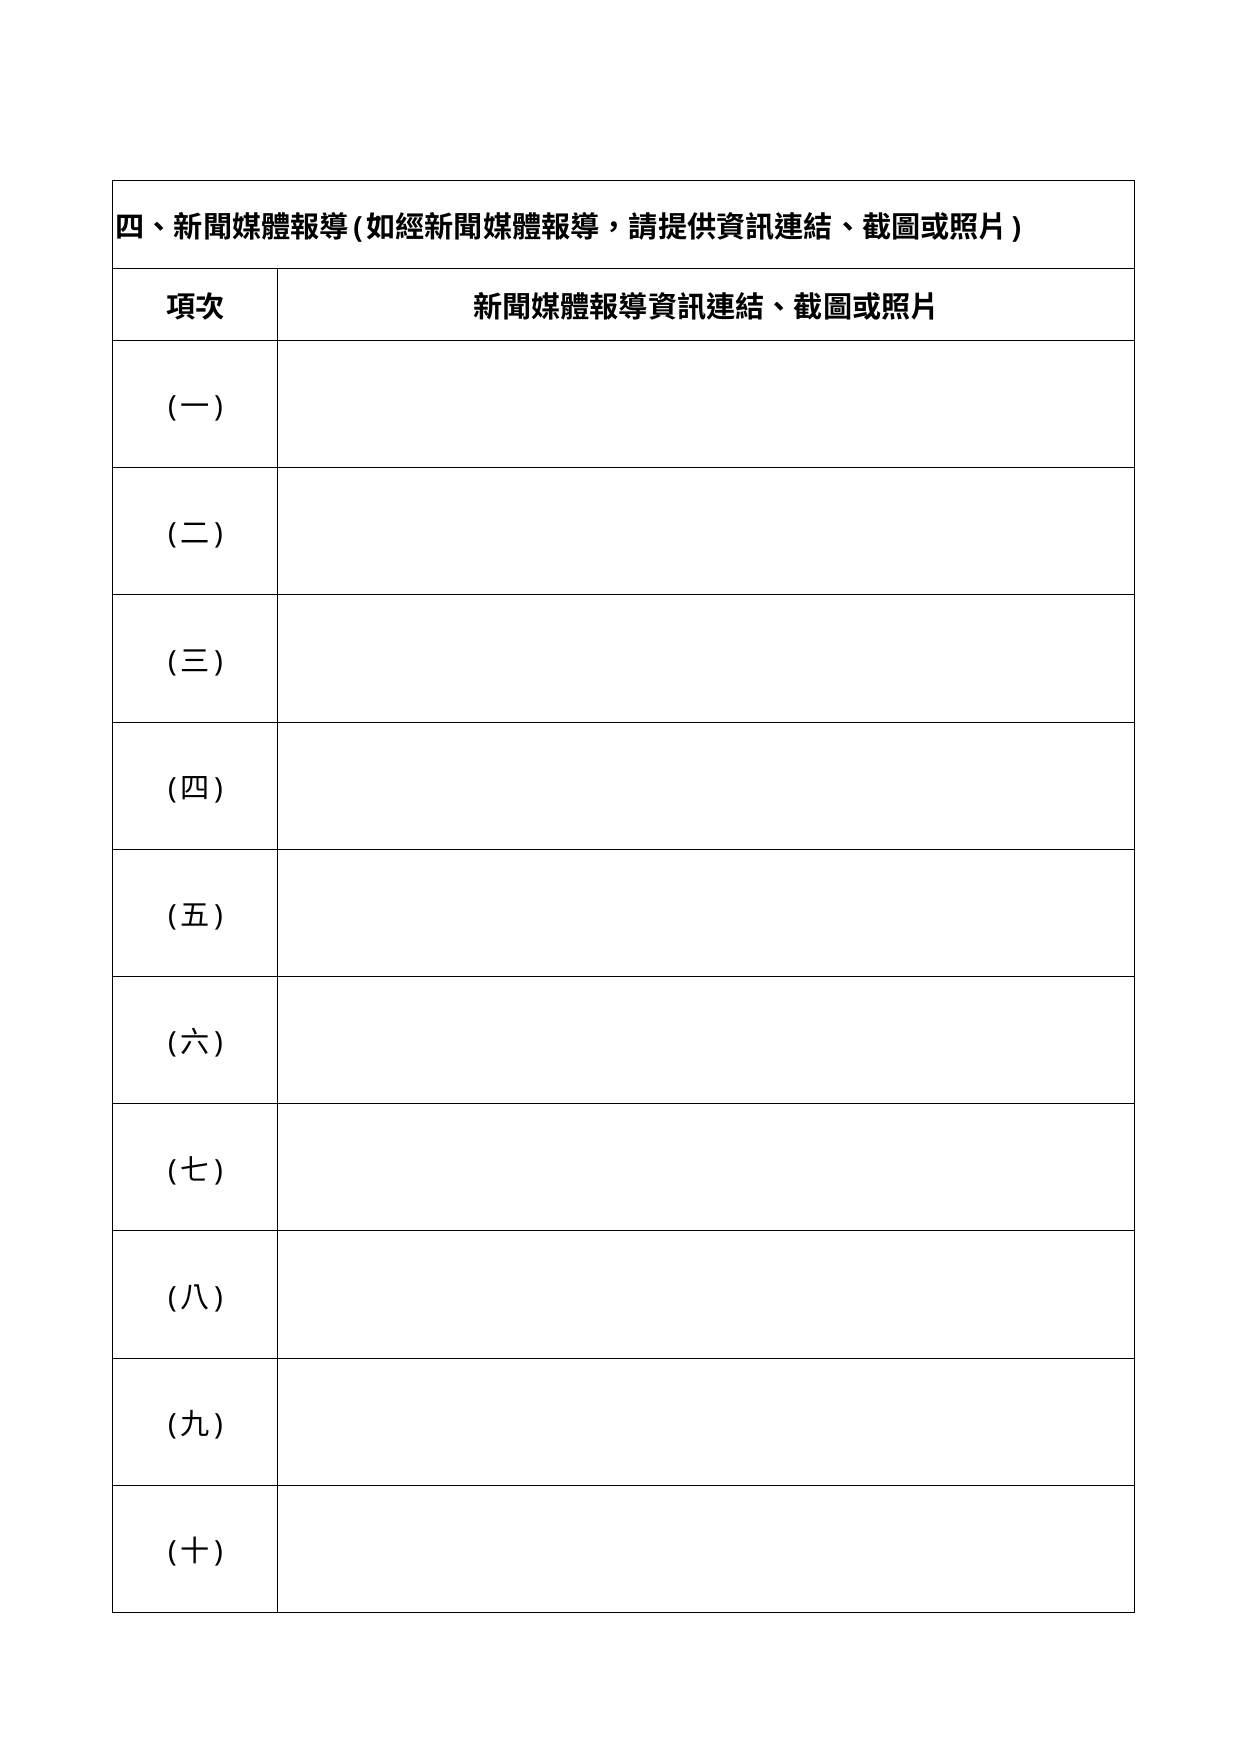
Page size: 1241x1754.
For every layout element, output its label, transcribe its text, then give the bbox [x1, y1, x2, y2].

table_cell [278, 468, 1134, 594]
table_cell [278, 595, 1134, 722]
table_cell [278, 850, 1134, 976]
table_cell (十) [113, 1486, 277, 1612]
table_cell (一) [113, 341, 277, 467]
table_cell (七) [113, 1104, 277, 1230]
table_cell [278, 1486, 1134, 1612]
table_cell [278, 977, 1134, 1103]
table_cell (二) [113, 468, 277, 594]
table_cell (六) [113, 977, 277, 1103]
table_cell [278, 1231, 1134, 1357]
table_cell (八) [113, 1231, 277, 1357]
table_cell [278, 1359, 1134, 1485]
table_header 四、新聞媒體報導(如經新聞媒體報導，請提供資訊連結、截圖或照片) [113, 181, 1134, 268]
table_cell [278, 341, 1134, 467]
table_cell (九) [113, 1359, 277, 1485]
table_cell 新聞媒體報導資訊連結、截圖或照片 [278, 269, 1134, 340]
table_cell [278, 723, 1134, 849]
table_cell (五) [113, 850, 277, 976]
table_cell [278, 1104, 1134, 1230]
table_cell (三) [113, 595, 277, 722]
table_cell (四) [113, 723, 277, 849]
table_cell 項次 [113, 269, 277, 340]
